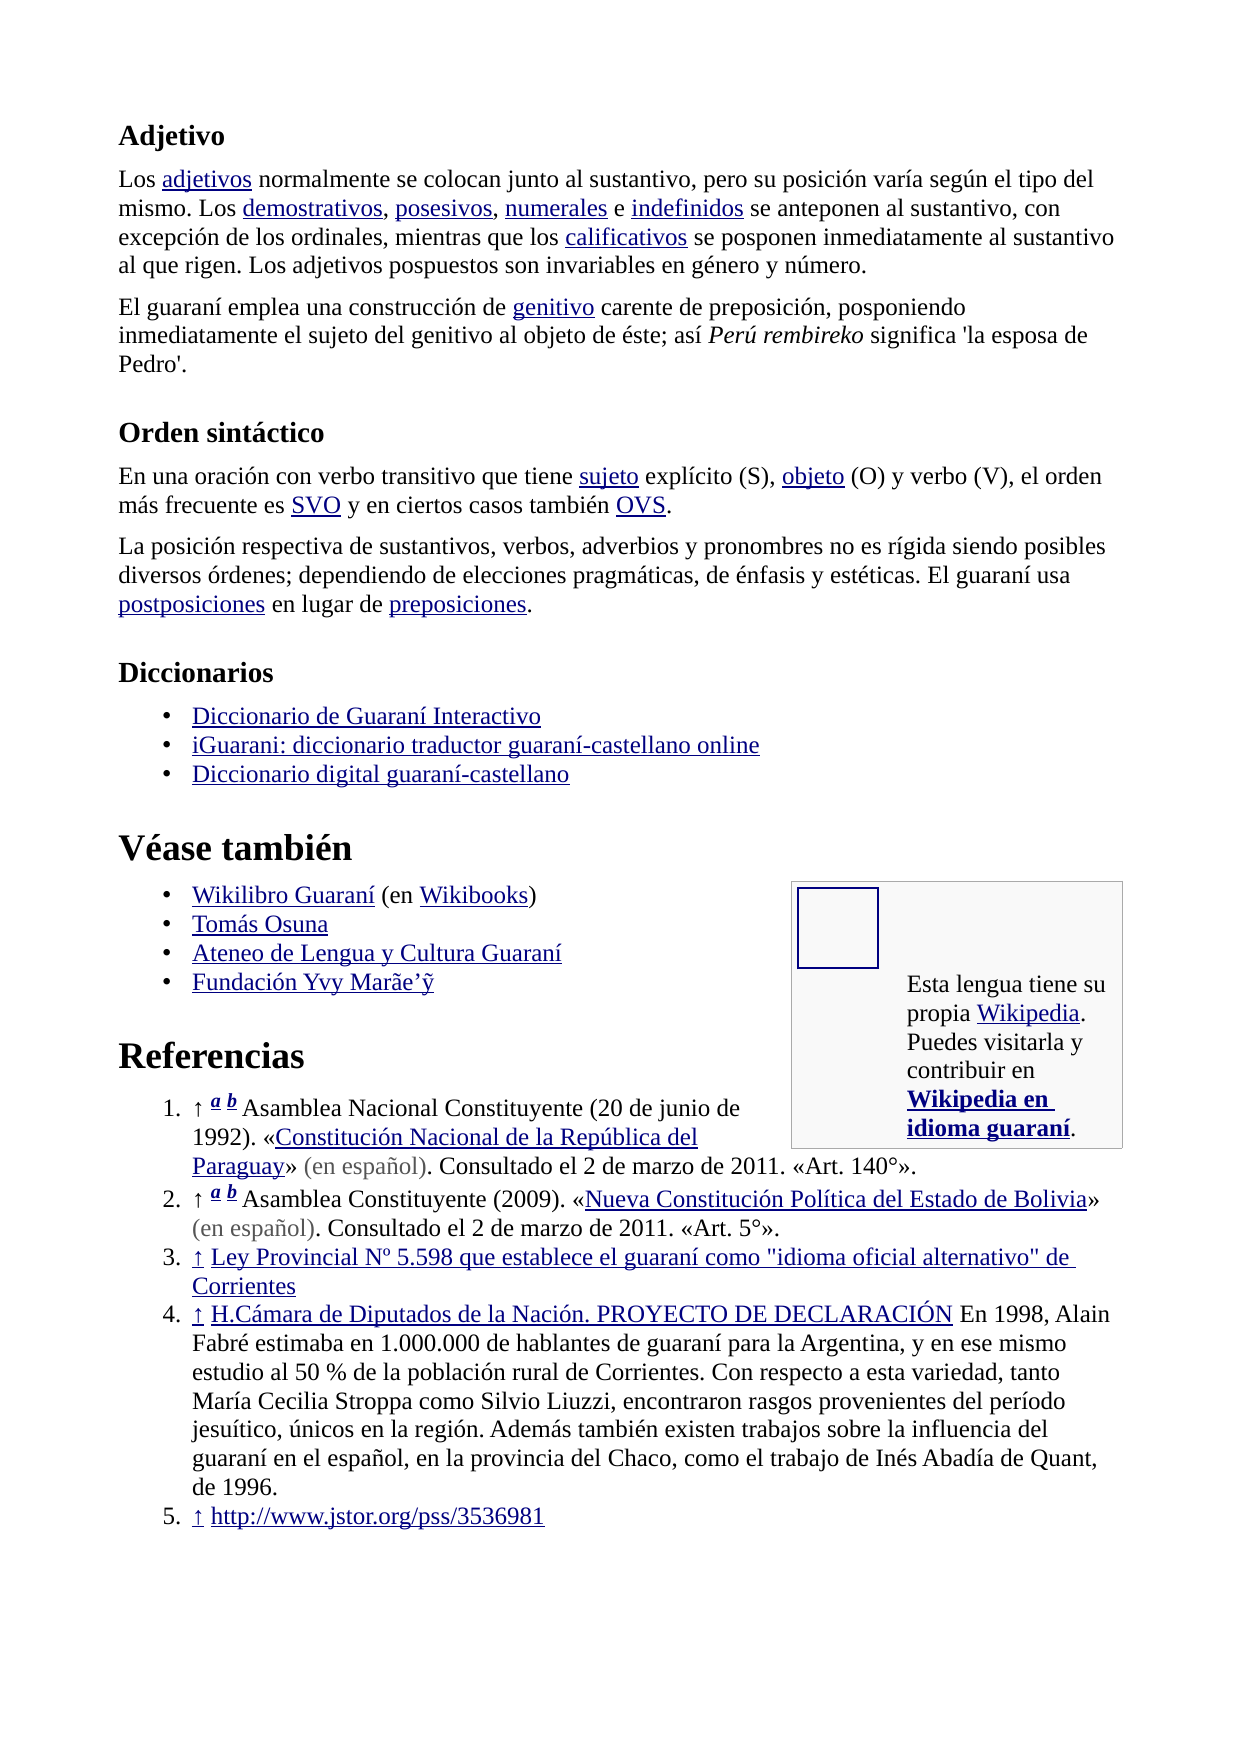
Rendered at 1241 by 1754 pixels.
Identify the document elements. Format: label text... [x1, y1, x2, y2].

list Fundación Yvy Marãe’ỹ [162, 967, 791, 996]
list Ateneo de Lengua y Cultura Guaraní [162, 938, 791, 967]
list ↑ H.Cámara de Diputados de la Nación. PROYECTO DE DECLARACIÓN En 1998, Alain Fabré estimaba en 1.000.000 de hablantes de guaraní para la Argentina, y en ese mismo estudio al 50 % de la población rural de Corrientes. Con respecto a esta variedad, tanto María Cecilia Stroppa como Silvio Liuzzi, encontraron rasgos provenientes del período jesuítico, únicos en la región. Además también existen trabajos sobre la influencia del guaraní en el español, en la provincia del Chaco, como el trabajo de Inés Abadía de Quant, de 1996. [162, 1299, 1122, 1501]
list ↑ Ley Provincial Nº 5.598 que establece el guaraní como "idioma oficial alternativo" de Corrientes [162, 1242, 1122, 1299]
list Diccionario de Guaraní Interactivo [162, 701, 1122, 730]
list ↑ a b Asamblea Constituyente (2009). «Nueva Constitución Política del Estado de Bolivia» (en español). Consultado el 2 de marzo de 2011. «Art. 5°». [162, 1180, 1122, 1242]
list ↑ http://www.jstor.org/pss/3536981 [162, 1501, 1122, 1529]
list iGuarani: diccionario traductor guaraní-castellano online [162, 730, 1122, 759]
subtitle Adjetivo [118, 118, 1122, 152]
list ↑ a b Asamblea Nacional Constituyente (20 de junio de 1992). «Constitución Nacional de la República del Paraguay» (en español). Consultado el 2 de marzo de 2011. «Art. 140°». [162, 1089, 1122, 1180]
text En una oración con verbo transitivo que tiene sujeto explícito (S), objeto (O) y verbo (V), el orden más frecuente es SVO y en ciertos casos también OVS. [118, 461, 1122, 519]
text El guaraní emplea una construcción de genitivo carente de preposición, posponiendo inmediatamente el sujeto del genitivo al objeto de éste; así Perú rembireko significa 'la esposa de Pedro'. [118, 292, 1122, 378]
list Esta lengua tiene su propia Wikipedia. Puedes visitarla y contribuir en Wikipedia en idioma guaraní. [907, 969, 1116, 1142]
list Wikilibro Guaraní (en Wikibooks) [162, 881, 791, 909]
text Los adjetivos normalmente se colocan junto al sustantivo, pero su posición varía según el tipo del mismo. Los demostrativos, posesivos, numerales e indefinidos se anteponen al sustantivo, con excepción de los ordinales, mientras que los calificativos se posponen inmediatamente al sustantivo al que rigen. Los adjetivos pospuestos son invariables en género y número. [118, 164, 1122, 279]
list Tomás Osuna [162, 909, 791, 938]
subtitle Referencias [118, 1033, 791, 1076]
text La posición respectiva de sustantivos, verbos, adverbios y pronombres no es rígida siendo posibles diversos órdenes; dependiendo de elecciones pragmáticas, de énfasis y estéticas. El guaraní usa postposiciones en lugar de preposiciones. [118, 531, 1122, 618]
list Diccionario digital guaraní-castellano [162, 759, 1122, 787]
subtitle Orden sintáctico [118, 415, 1122, 449]
subtitle Véase también [118, 825, 1122, 868]
subtitle Diccionarios [118, 655, 1122, 689]
